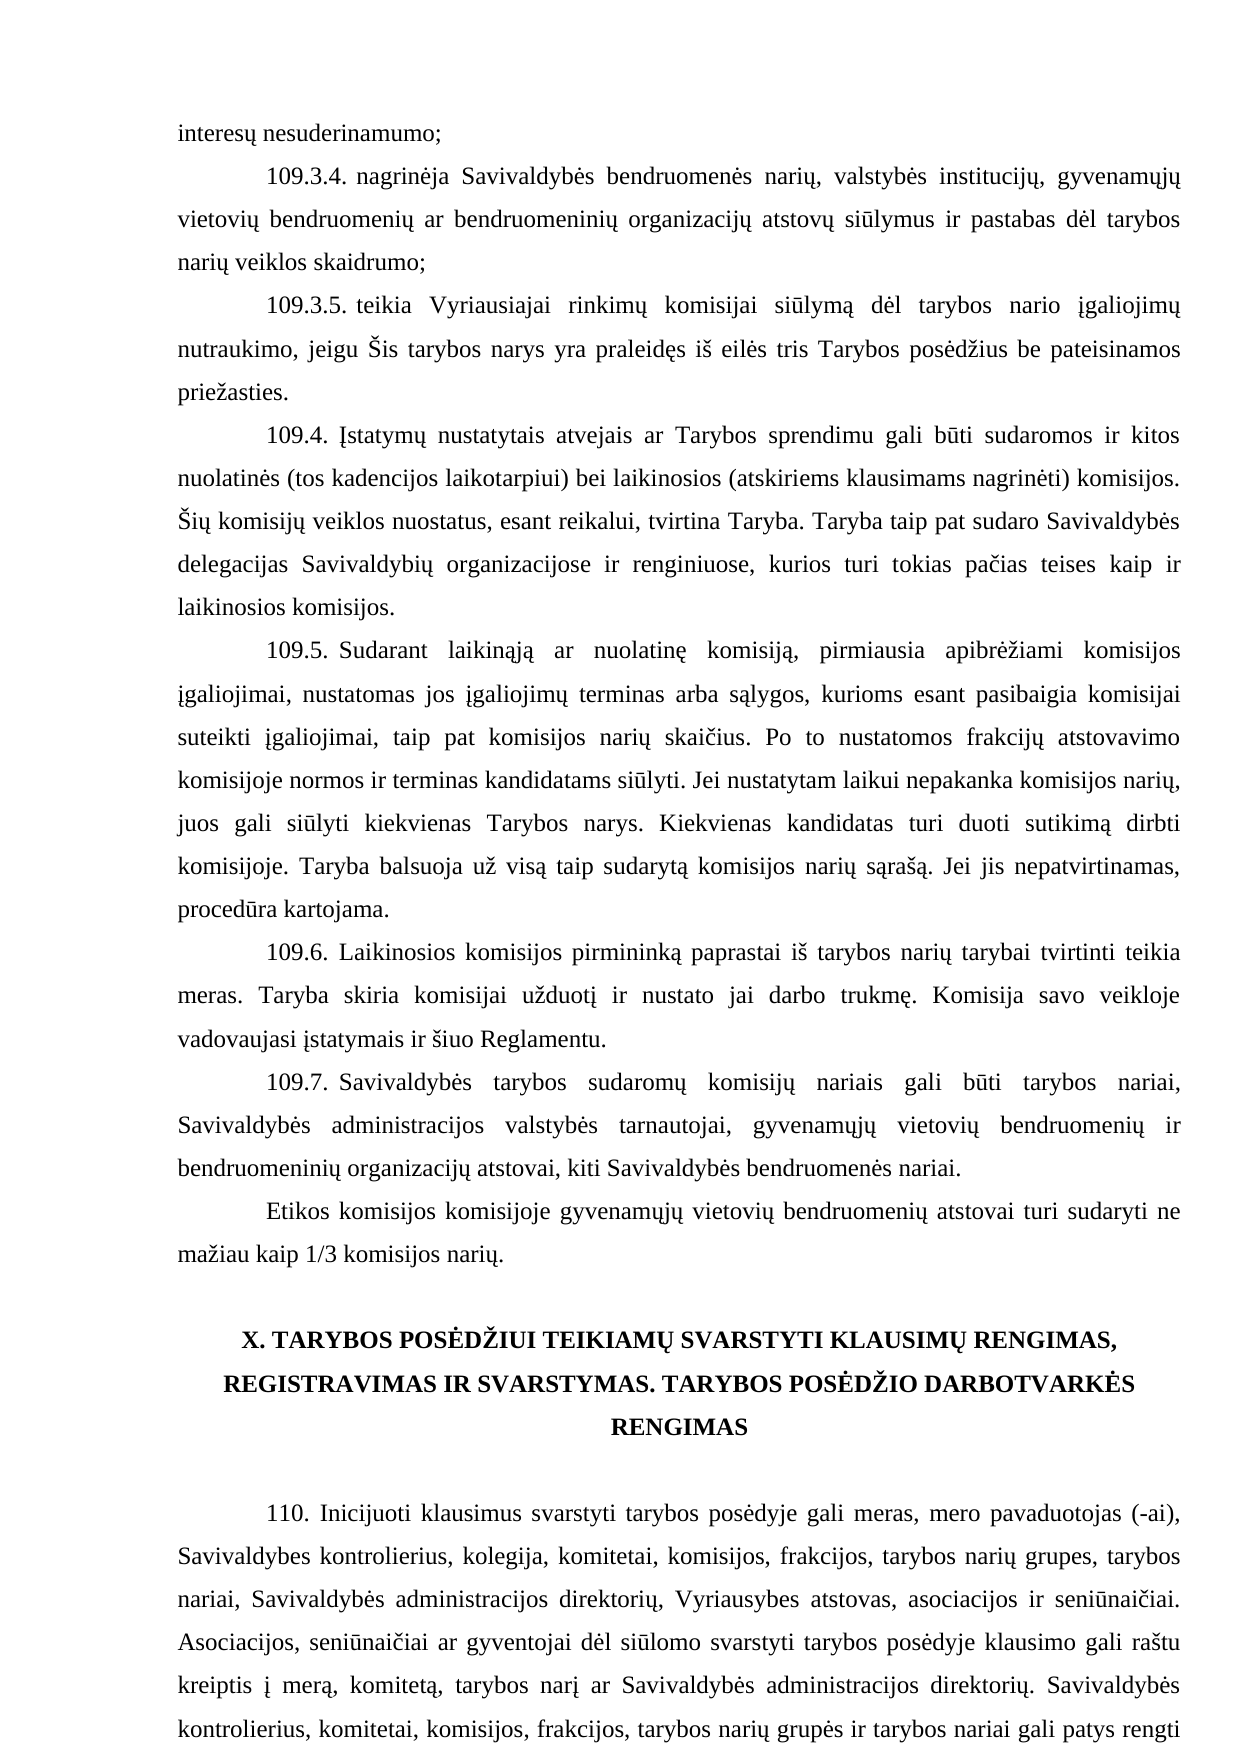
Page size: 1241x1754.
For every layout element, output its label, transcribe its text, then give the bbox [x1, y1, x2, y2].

text 109.5. Sudarant laikinąją ar nuolatinę komisiją, pirmiausia apibrėžiami komisijos įgaliojimai, nustatomas jos įgaliojimų terminas arba sąlygos, kurioms esant pasibaigia komisijai suteikti įgaliojimai, taip pat komisijos narių skaičius. Po to nustatomos frakcijų atstovavimo komisijoje normos ir terminas kandidatams siūlyti. Jei nustatytam laikui nepakanka komisijos narių, juos gali siūlyti kiekvienas Tarybos narys. Kiekvienas kandidatas turi duoti sutikimą dirbti komisijoje. Taryba balsuoja už visą taip sudarytą komisijos narių sąrašą. Jei jis nepatvirtinamas, procedūra kartojama. [177, 636, 1181, 923]
text 109.3.5. teikia Vyriausiajai rinkimų komisijai siūlymą dėl tarybos nario įgaliojimų nutraukimo, jeigu Šis tarybos narys yra praleidęs iš eilės tris Tarybos posėdžius be pateisinamos priežasties. [177, 291, 1181, 406]
text interesų nesuderinamumo; [177, 118, 1181, 147]
text 109.7. Savivaldybės tarybos sudaromų komisijų nariais gali būti tarybos nariai, Savivaldybės administracijos valstybės tarnautojai, gyvenamųjų vietovių bendruomenių ir bendruomeninių organizacijų atstovai, kiti Savivaldybės bendruomenės nariai. [177, 1067, 1181, 1182]
text 109.6. Laikinosios komisijos pirmininką paprastai iš tarybos narių tarybai tvirtinti teikia meras. Taryba skiria komisijai užduotį ir nustato jai darbo trukmę. Komisija savo veikloje vadovaujasi įstatymais ir šiuo Reglamentu. [177, 937, 1181, 1052]
text 109.3.4. nagrinėja Savivaldybės bendruomenės narių, valstybės institucijų, gyvenamųjų vietovių bendruomenių ar bendruomeninių organizacijų atstovų siūlymus ir pastabas dėl tarybos narių veiklos skaidrumo; [177, 161, 1181, 276]
text X. TARYBOS POSĖDŽIUI TEIKIAMŲ SVARSTYTI KLAUSIMŲ RENGIMAS, REGISTRAVIMAS IR SVARSTYMAS. TARYBOS POSĖDŽIO DARBOTVARKĖS RENGIMAS [177, 1326, 1181, 1441]
text 109.4. Įstatymų nustatytais atvejais ar Tarybos sprendimu gali būti sudaromos ir kitos nuolatinės (tos kadencijos laikotarpiui) bei laikinosios (atskiriems klausimams nagrinėti) komisijos. Šių komisijų veiklos nuostatus, esant reikalui, tvirtina Taryba. Taryba taip pat sudaro Savivaldybės delegacijas Savivaldybių organizacijose ir renginiuose, kurios turi tokias pačias teises kaip ir laikinosios komisijos. [177, 420, 1181, 621]
text 110. Inicijuoti klausimus svarstyti tarybos posėdyje gali meras, mero pavaduotojas (-ai), Savivaldybes kontrolierius, kolegija, komitetai, komisijos, frakcijos, tarybos narių grupes, tarybos nariai, Savivaldybės administracijos direktorių, Vyriausybes atstovas, asociacijos ir seniūnaičiai. Asociacijos, seniūnaičiai ar gyventojai dėl siūlomo svarstyti tarybos posėdyje klausimo gali raštu kreiptis į merą, komitetą, tarybos narį ar Savivaldybės administracijos direktorių. Savivaldybės kontrolierius, komitetai, komisijos, frakcijos, tarybos narių grupės ir tarybos nariai gali patys rengti [177, 1498, 1181, 1742]
text Etikos komisijos komisijoje gyvenamųjų vietovių bendruomenių atstovai turi sudaryti ne mažiau kaip 1/3 komisijos narių. [177, 1196, 1181, 1268]
